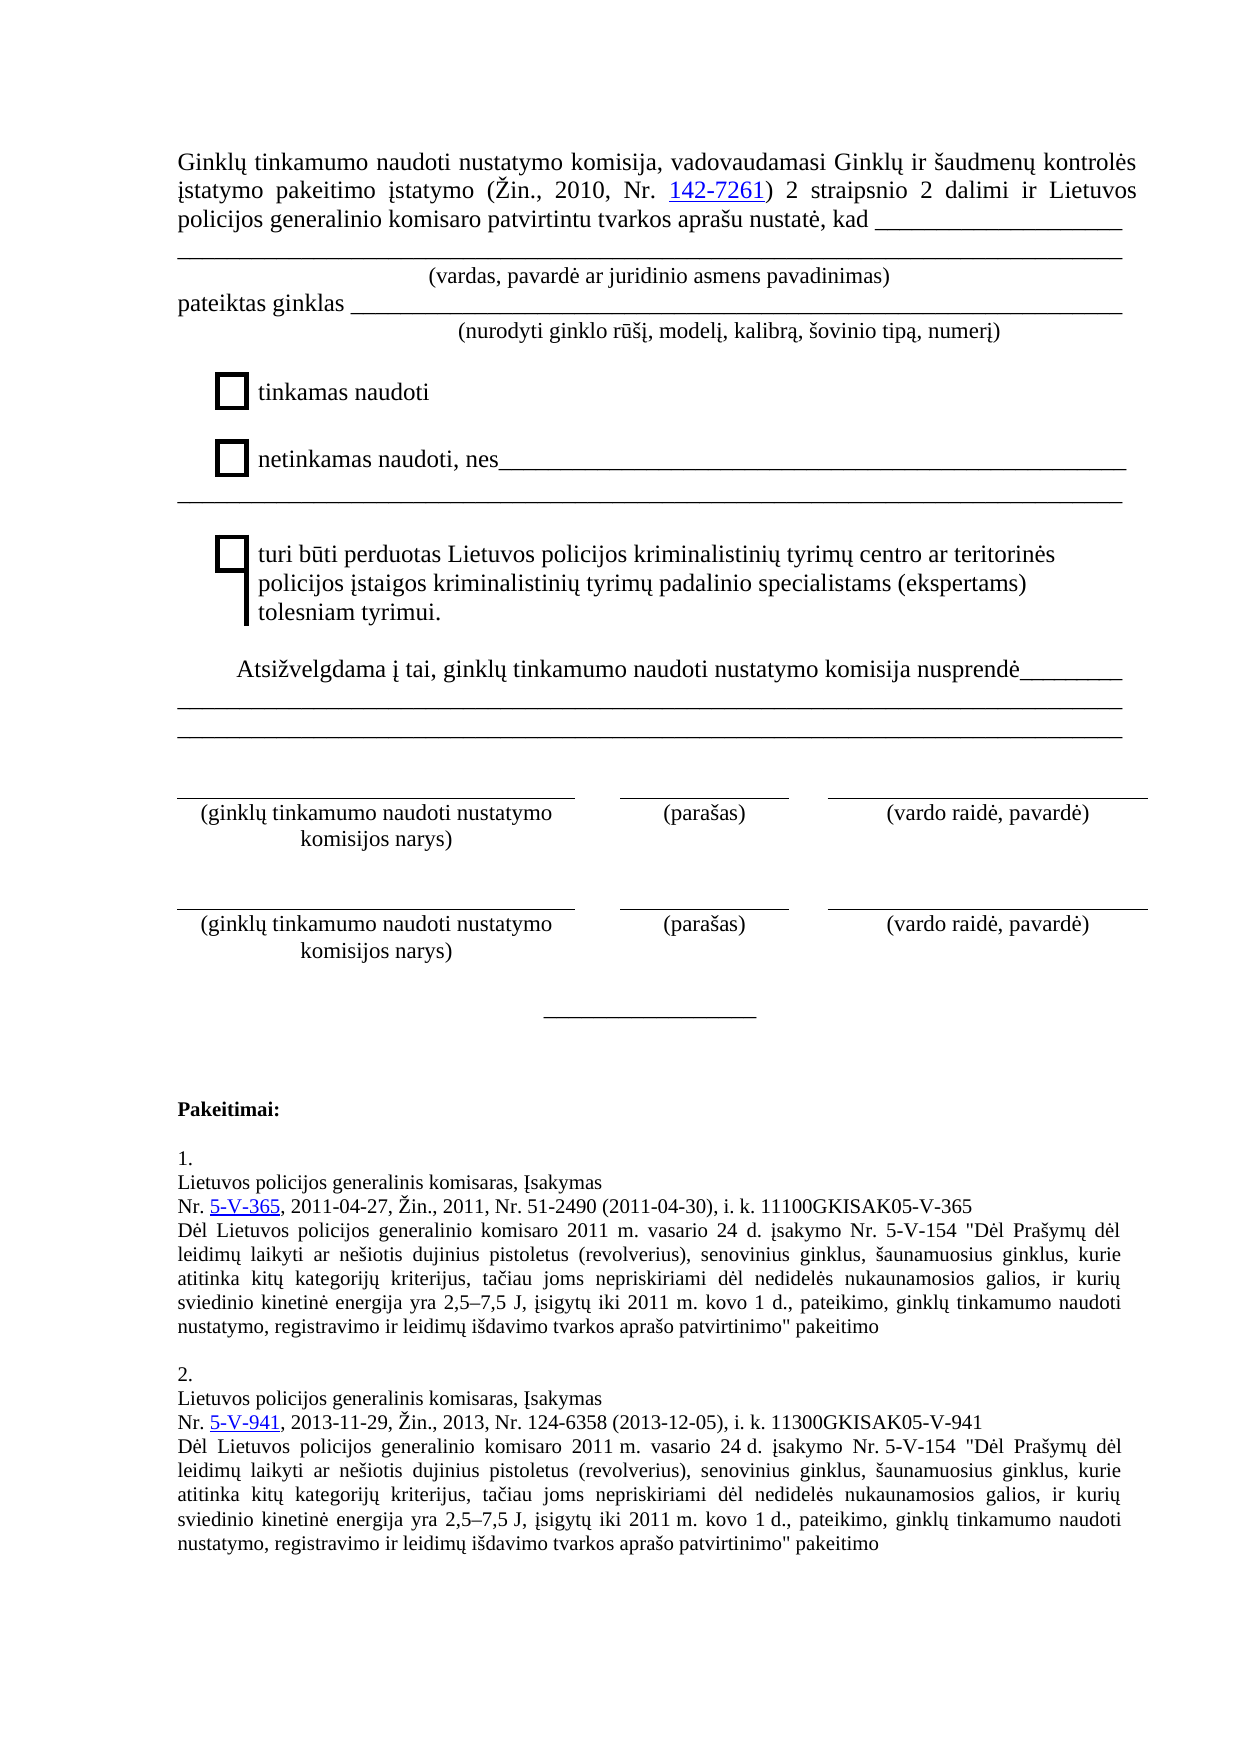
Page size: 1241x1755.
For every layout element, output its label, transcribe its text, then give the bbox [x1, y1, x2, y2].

text (vardas, pavardė ar juridinio asmens pavadinimas) [177, 262, 1137, 288]
table_cell [217, 573, 244, 626]
table_cell (vardo raidė, pavardė) [828, 799, 1148, 852]
text (nurodyti ginklo rūšį, modelį, kalibrą, šovinio tipą, numerį) [352, 317, 1122, 343]
table_cell [217, 410, 247, 439]
table_cell [575, 798, 620, 852]
text Lietuvos policijos generalinis komisaras, Įsakymas [177, 1386, 1122, 1410]
table_header [177, 769, 575, 798]
table_cell netinkamas naudoti, nes [249, 439, 1138, 472]
table_cell [789, 798, 827, 852]
text Dėl Lietuvos policijos generalinio komisaro 2011 m. vasario 24 d. įsakymo Nr. 5-V-154 "Dėl Prašymų dėl leidimų laikyti ar nešiotis dujinius pistoletus (revolverius), senovinius ginklus, šaunamuosius ginklus, kurie atitinka kitų kategorijų kriterijus, tačiau joms nepriskiriami dėl nedidelės nukaunamosios galios, ir kurių sviedinio kinetinė energija yra 2,5–7,5 J, įsigytų iki 2011 m. kovo 1 d., pateikimo, ginklų tinkamumo naudoti nustatymo, registravimo ir leidimų išdavimo tvarkos aprašo patvirtinimo" pakeitimo [177, 1434, 1122, 1554]
table_cell (parašas) [620, 910, 788, 963]
text Atsižvelgdama į tai, ginklų tinkamumo naudoti nustatymo komisija nusprendė [177, 654, 1122, 683]
text _ [177, 477, 1122, 502]
text _ [177, 683, 1122, 708]
table_cell [575, 909, 620, 963]
text 2. [177, 1362, 1122, 1386]
table_header [220, 539, 244, 568]
table_header [789, 769, 827, 798]
table_header turi būti perduotas Lietuvos policijos kriminalistinių tyrimų centro ar teritorinės policijos įstaigos kriminalistinių tyrimų padalinio specialistams (ekspertams) tolesniam tyrimui. [249, 535, 1138, 626]
table_header [575, 769, 620, 798]
table_header [220, 377, 244, 406]
table_cell (parašas) [620, 799, 788, 852]
text _________________ [177, 992, 1122, 1021]
text Nr. 5-V-365, 2011-04-27, Žin., 2011, Nr. 51-2490 (2011-04-30), i. k. 11100GKISAK05-V-365 [177, 1194, 1122, 1218]
text _ [177, 233, 1137, 262]
table_cell [220, 444, 244, 472]
table_cell (ginklų tinkamumo naudoti nustatymo komisijos narys) [177, 910, 575, 963]
text _ [177, 712, 1122, 737]
text Dėl Lietuvos policijos generalinio komisaro 2011 m. vasario 24 d. įsakymo Nr. 5-V-154 "Dėl Prašymų dėl leidimų laikyti ar nešiotis dujinius pistoletus (revolverius), senovinius ginklus, šaunamuosius ginklus, kurie atitinka kitų kategorijų kriterijus, tačiau joms nepriskiriami dėl nedidelės nukaunamosios galios, ir kurių sviedinio kinetinė energija yra 2,5–7,5 J, įsigytų iki 2011 m. kovo 1 d., pateikimo, ginklų tinkamumo naudoti nustatymo, registravimo ir leidimų išdavimo tvarkos aprašo patvirtinimo" pakeitimo [177, 1218, 1122, 1338]
text Lietuvos policijos generalinis komisaras, Įsakymas [177, 1169, 1122, 1194]
text pateiktas ginklas [177, 288, 1137, 317]
table_cell [789, 909, 827, 963]
table_header tinkamas naudoti [249, 372, 1138, 406]
table_cell (vardo raidė, pavardė) [828, 910, 1148, 963]
table_header [620, 769, 788, 798]
table_cell (ginklų tinkamumo naudoti nustatymo komisijos narys) [177, 799, 575, 852]
table_header [828, 881, 1148, 909]
table_header [620, 881, 788, 909]
table_header [177, 881, 575, 909]
table_header [828, 769, 1148, 798]
text Ginklų tinkamumo naudoti nustatymo komisija, vadovaudamasi Ginklų ir šaudmenų kontrolės įstatymo pakeitimo įstatymo (Žin., 2010, Nr. 142-7261) 2 straipsnio 2 dalimi ir Lietuvos policijos generalinio komisaro patvirtintu tvarkos aprašu nustatė, kad [177, 147, 1137, 233]
table_cell [247, 406, 1138, 439]
table_header [789, 881, 827, 909]
text Nr. 5-V-941, 2013-11-29, Žin., 2013, Nr. 124-6358 (2013-12-05), i. k. 11300GKISAK05-V-941 [177, 1410, 1122, 1434]
text Pakeitimai: [177, 1097, 1122, 1121]
table_header [575, 881, 620, 909]
text 1. [177, 1146, 1122, 1169]
